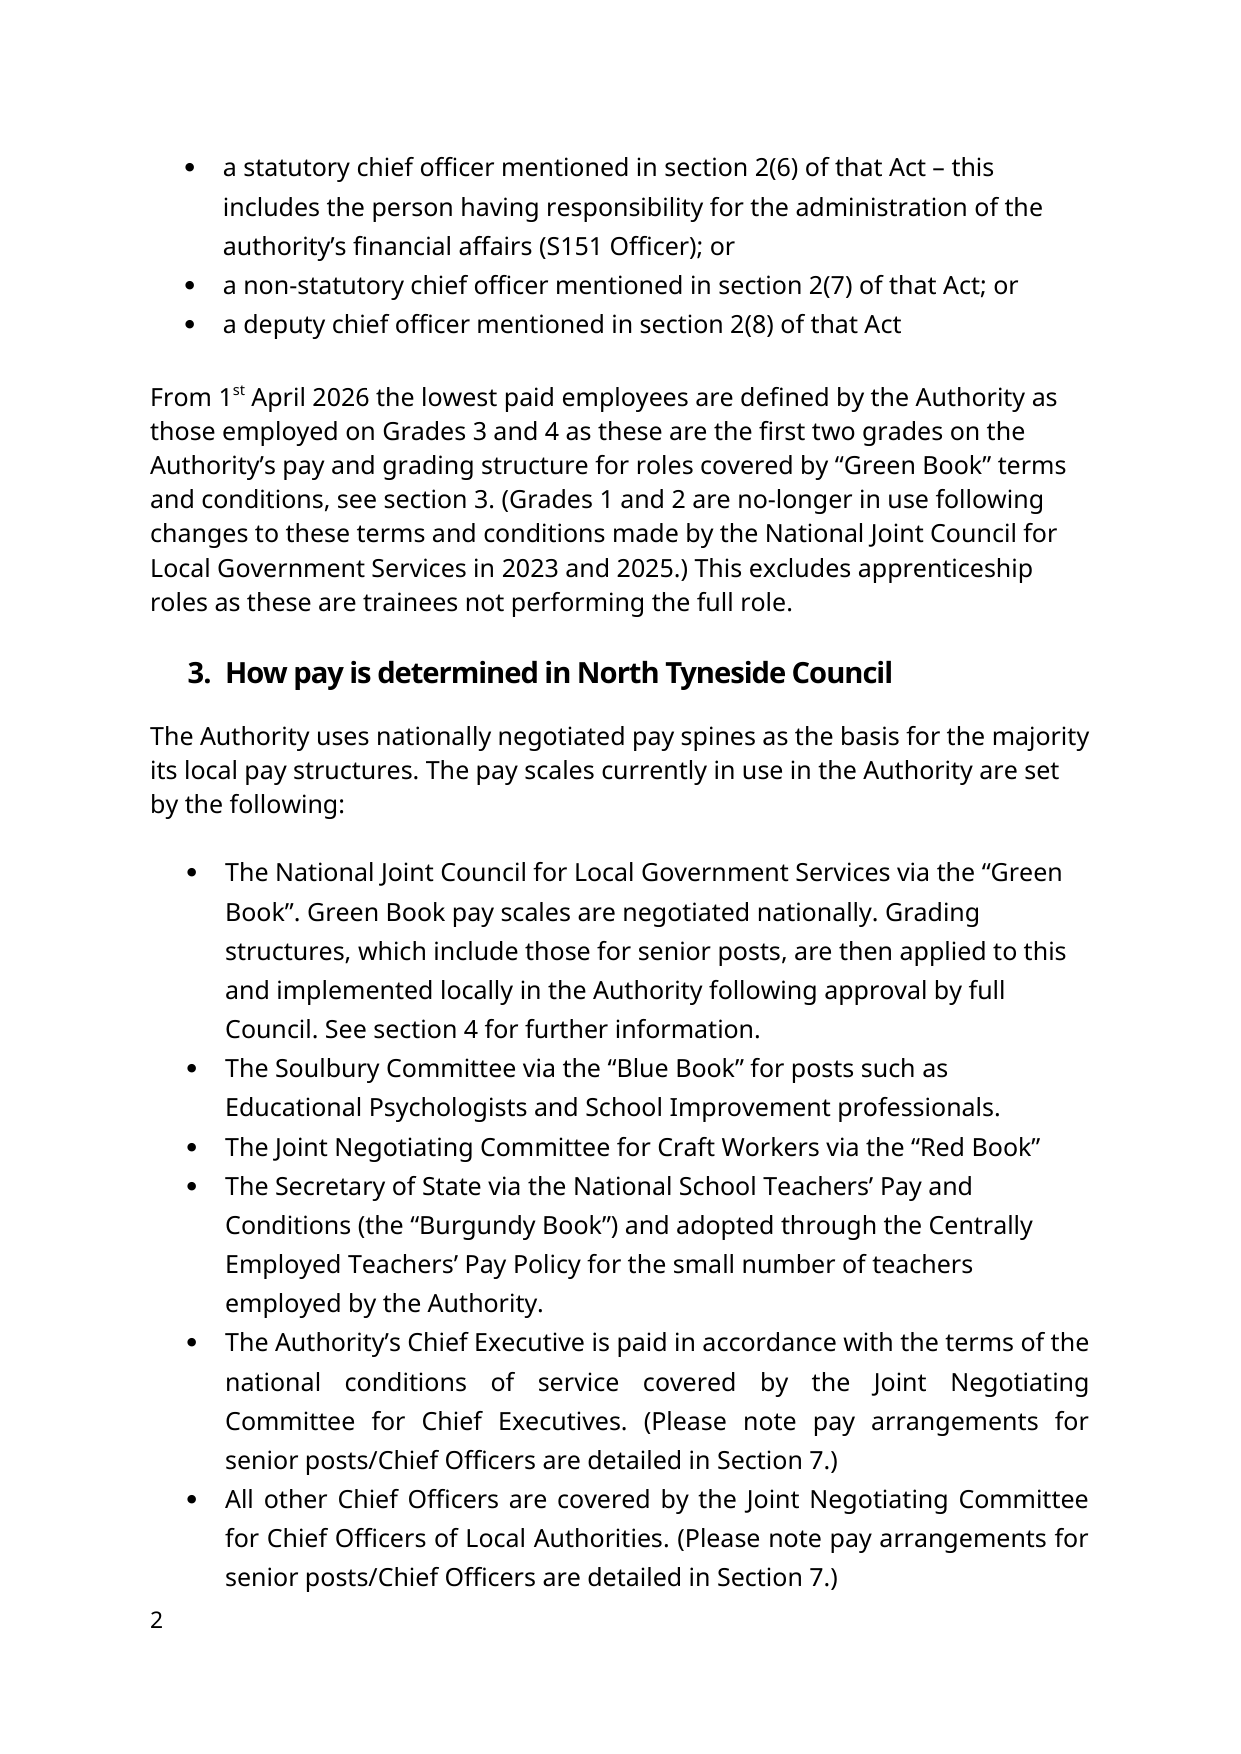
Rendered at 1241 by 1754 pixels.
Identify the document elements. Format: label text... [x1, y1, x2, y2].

list The Authority’s Chief Executive is paid in accordance with the terms of the national conditions of service covered by the Joint Negotiating Committee for Chief Executives. (Please note pay arrangements for senior posts/Chief Officers are detailed in Section 7.) [187, 1325, 1090, 1477]
list a statutory chief officer mentioned in section 2(6) of that Act – this includes the person having responsibility for the administration of the authority’s financial affairs (S151 Officer); or [185, 150, 1090, 262]
text The Authority uses nationally negotiated pay spines as the basis for the majority its local pay structures. The pay scales currently in use in the Authority are set by the following: [150, 719, 1090, 821]
list The Secretary of State via the National School Teachers’ Pay and Conditions (the “Burgundy Book”) and adopted through the Centrally Employed Teachers’ Pay Policy for the small number of teachers employed by the Authority. [187, 1168, 1090, 1320]
list a deputy chief officer mentioned in section 2(8) of that Act [185, 307, 1090, 341]
list The Joint Negotiating Committee for Craft Workers via the “Red Book” [187, 1129, 1090, 1163]
text From 1st April 2026 the lowest paid employees are defined by the Authority as those employed on Grades 3 and 4 as these are the first two grades on the Authority’s pay and grading structure for roles covered by “Green Book” terms and conditions, see section 3. (Grades 1 and 2 are no-longer in use following changes to these terms and conditions made by the National Joint Council for Local Government Services in 2023 and 2025.) This excludes apprenticeship roles as these are trainees not performing the full role. [150, 380, 1090, 618]
list The National Joint Council for Local Government Services via the “Green Book”. Green Book pay scales are negotiated nationally. Grading structures, which include those for senior posts, are then applied to this and implemented locally in the Authority following approval by full Council. See section 4 for further information. [187, 855, 1090, 1046]
list The Soulbury Committee via the “Blue Book” for posts such as Educational Psychologists and School Improvement professionals. [187, 1051, 1090, 1124]
subtitle How pay is determined in North Tyneside Council [187, 652, 1090, 692]
list a non-statutory chief officer mentioned in section 2(7) of that Act; or [185, 267, 1090, 302]
list All other Chief Officers are covered by the Joint Negotiating Committee for Chief Officers of Local Authorities. (Please note pay arrangements for senior posts/Chief Officers are detailed in Section 7.) [187, 1482, 1090, 1594]
